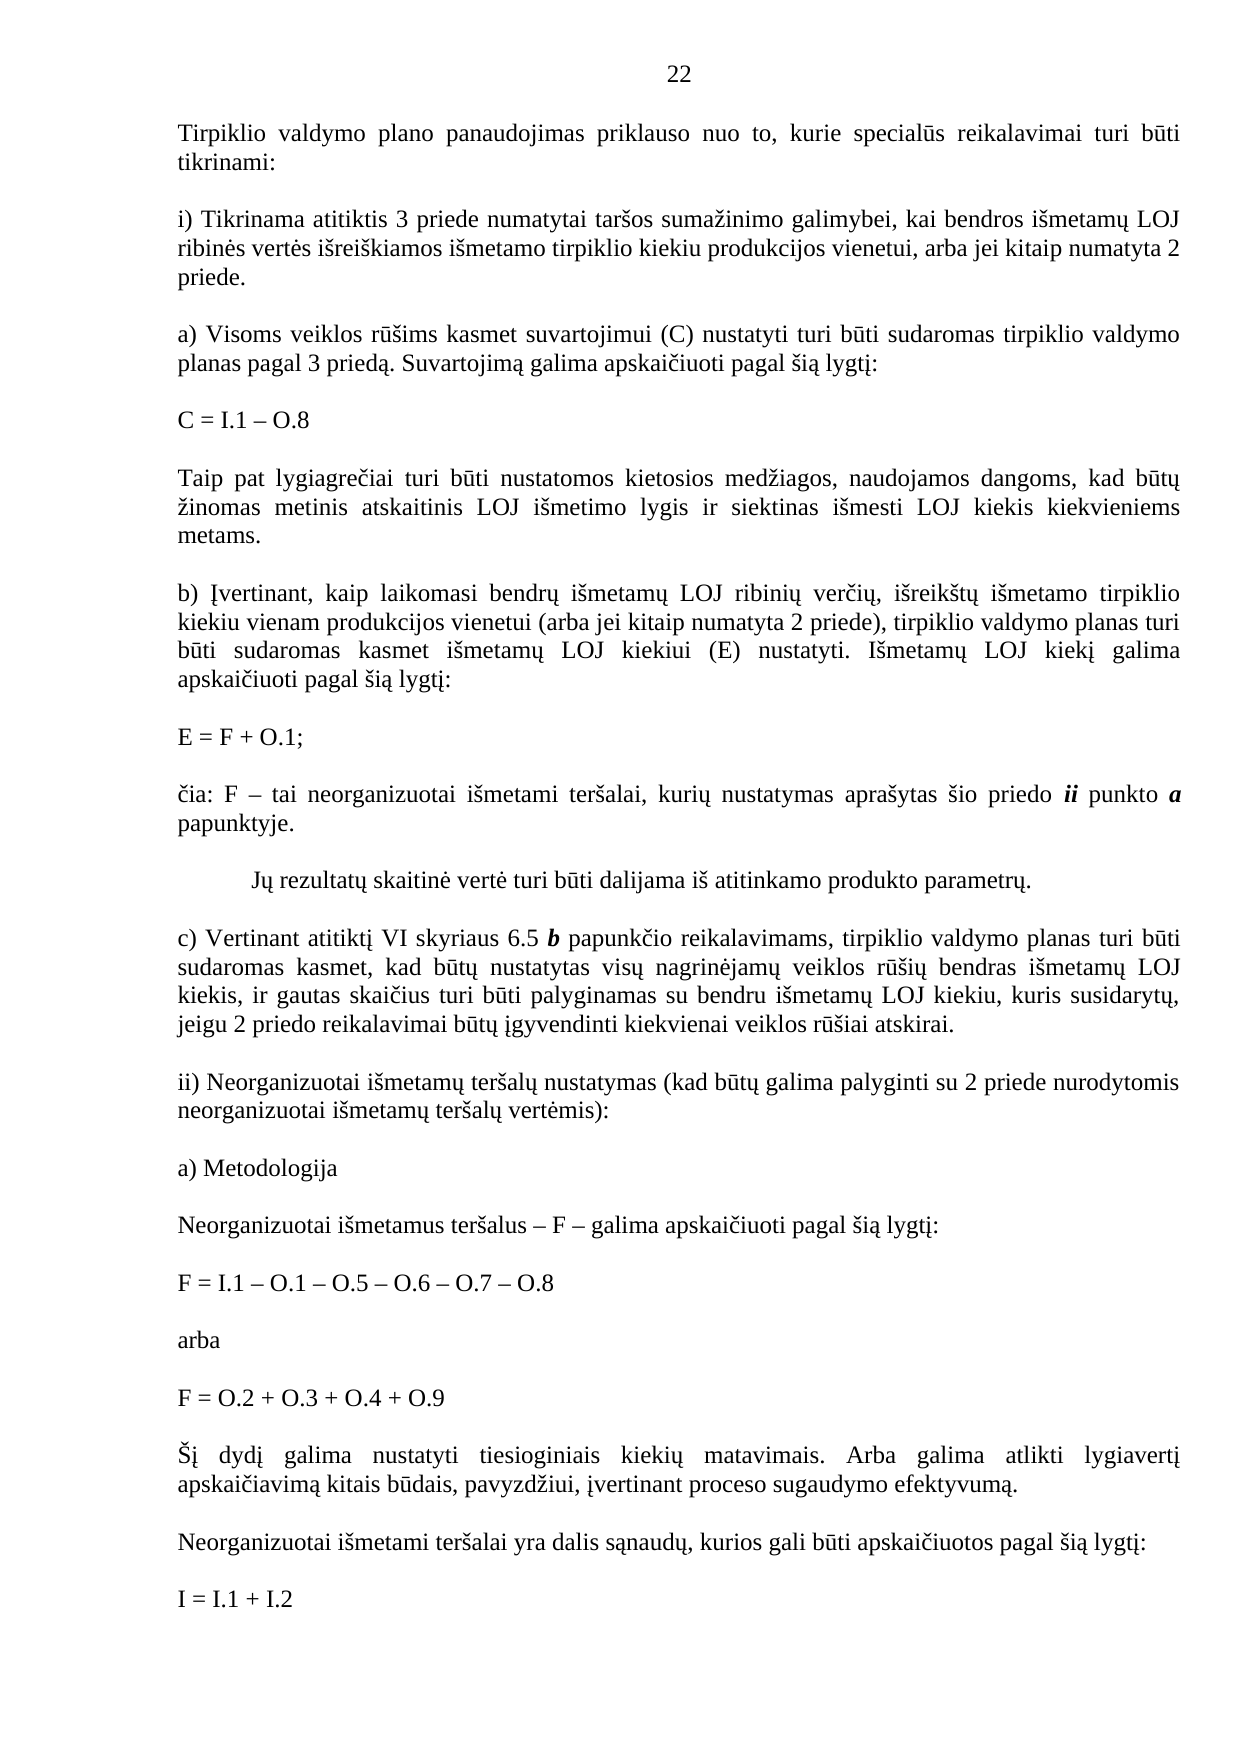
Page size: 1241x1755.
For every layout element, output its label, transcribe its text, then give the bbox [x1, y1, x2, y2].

text Neorganizuotai išmetamus teršalus – F – galima apskaičiuoti pagal šią lygtį: [177, 1211, 1181, 1239]
text Tirpiklio valdymo plano panaudojimas priklauso nuo to, kurie specialūs reikalavimai turi būti tikrinami: [177, 118, 1181, 176]
text Neorganizuotai išmetami teršalai yra dalis sąnaudų, kurios gali būti apskaičiuotos pagal šią lygtį: [177, 1527, 1181, 1556]
text a) Metodologija [177, 1153, 1181, 1182]
text F = O.2 + O.3 + O.4 + O.9 [177, 1383, 1181, 1412]
text I = I.1 + I.2 [177, 1584, 1181, 1613]
text arba [177, 1326, 1181, 1354]
text i) Tikrinama atitiktis 3 priede numatytai taršos sumažinimo galimybei, kai bendros išmetamų LOJ ribinės vertės išreiškiamos išmetamo tirpiklio kiekiu produkcijos vienetui, arba jei kitaip numatyta 2 priede. [177, 204, 1181, 291]
text C = I.1 – O.8 [177, 406, 1181, 434]
text ii) Neorganizuotai išmetamų teršalų nustatymas (kad būtų galima palyginti su 2 priede nurodytomis neorganizuotai išmetamų teršalų vertėmis): [177, 1067, 1181, 1124]
text čia: F – tai neorganizuotai išmetami teršalai, kurių nustatymas aprašytas šio priedo ii punkto a papunktyje. [177, 779, 1181, 837]
text Jų rezultatų skaitinė vertė turi būti dalijama iš atitinkamo produkto parametrų. [177, 866, 1181, 894]
text Taip pat lygiagrečiai turi būti nustatomos kietosios medžiagos, naudojamos dangoms, kad būtų žinomas metinis atskaitinis LOJ išmetimo lygis ir siektinas išmesti LOJ kiekis kiekvieniems metams. [177, 463, 1181, 549]
text a) Visoms veiklos rūšims kasmet suvartojimui (C) nustatyti turi būti sudaromas tirpiklio valdymo planas pagal 3 priedą. Suvartojimą galima apskaičiuoti pagal šią lygtį: [177, 319, 1181, 377]
text F = I.1 – O.1 – O.5 – O.6 – O.7 – O.8 [177, 1268, 1181, 1297]
text c) Vertinant atitiktį VI skyriaus 6.5 b papunkčio reikalavimams, tirpiklio valdymo planas turi būti sudaromas kasmet, kad būtų nustatytas visų nagrinėjamų veiklos rūšių bendras išmetamų LOJ kiekis, ir gautas skaičius turi būti palyginamas su bendru išmetamų LOJ kiekiu, kuris susidarytų, jeigu 2 priedo reikalavimai būtų įgyvendinti kiekvienai veiklos rūšiai atskirai. [177, 923, 1181, 1038]
text E = F + O.1; [177, 722, 1181, 751]
text Šį dydį galima nustatyti tiesioginiais kiekių matavimais. Arba galima atlikti lygiavertį apskaičiavimą kitais būdais, pavyzdžiui, įvertinant proceso sugaudymo efektyvumą. [177, 1441, 1181, 1498]
text b) Įvertinant, kaip laikomasi bendrų išmetamų LOJ ribinių verčių, išreikštų išmetamo tirpiklio kiekiu vienam produkcijos vienetui (arba jei kitaip numatyta 2 priede), tirpiklio valdymo planas turi būti sudaromas kasmet išmetamų LOJ kiekiui (E) nustatyti. Išmetamų LOJ kiekį galima apskaičiuoti pagal šią lygtį: [177, 578, 1181, 693]
